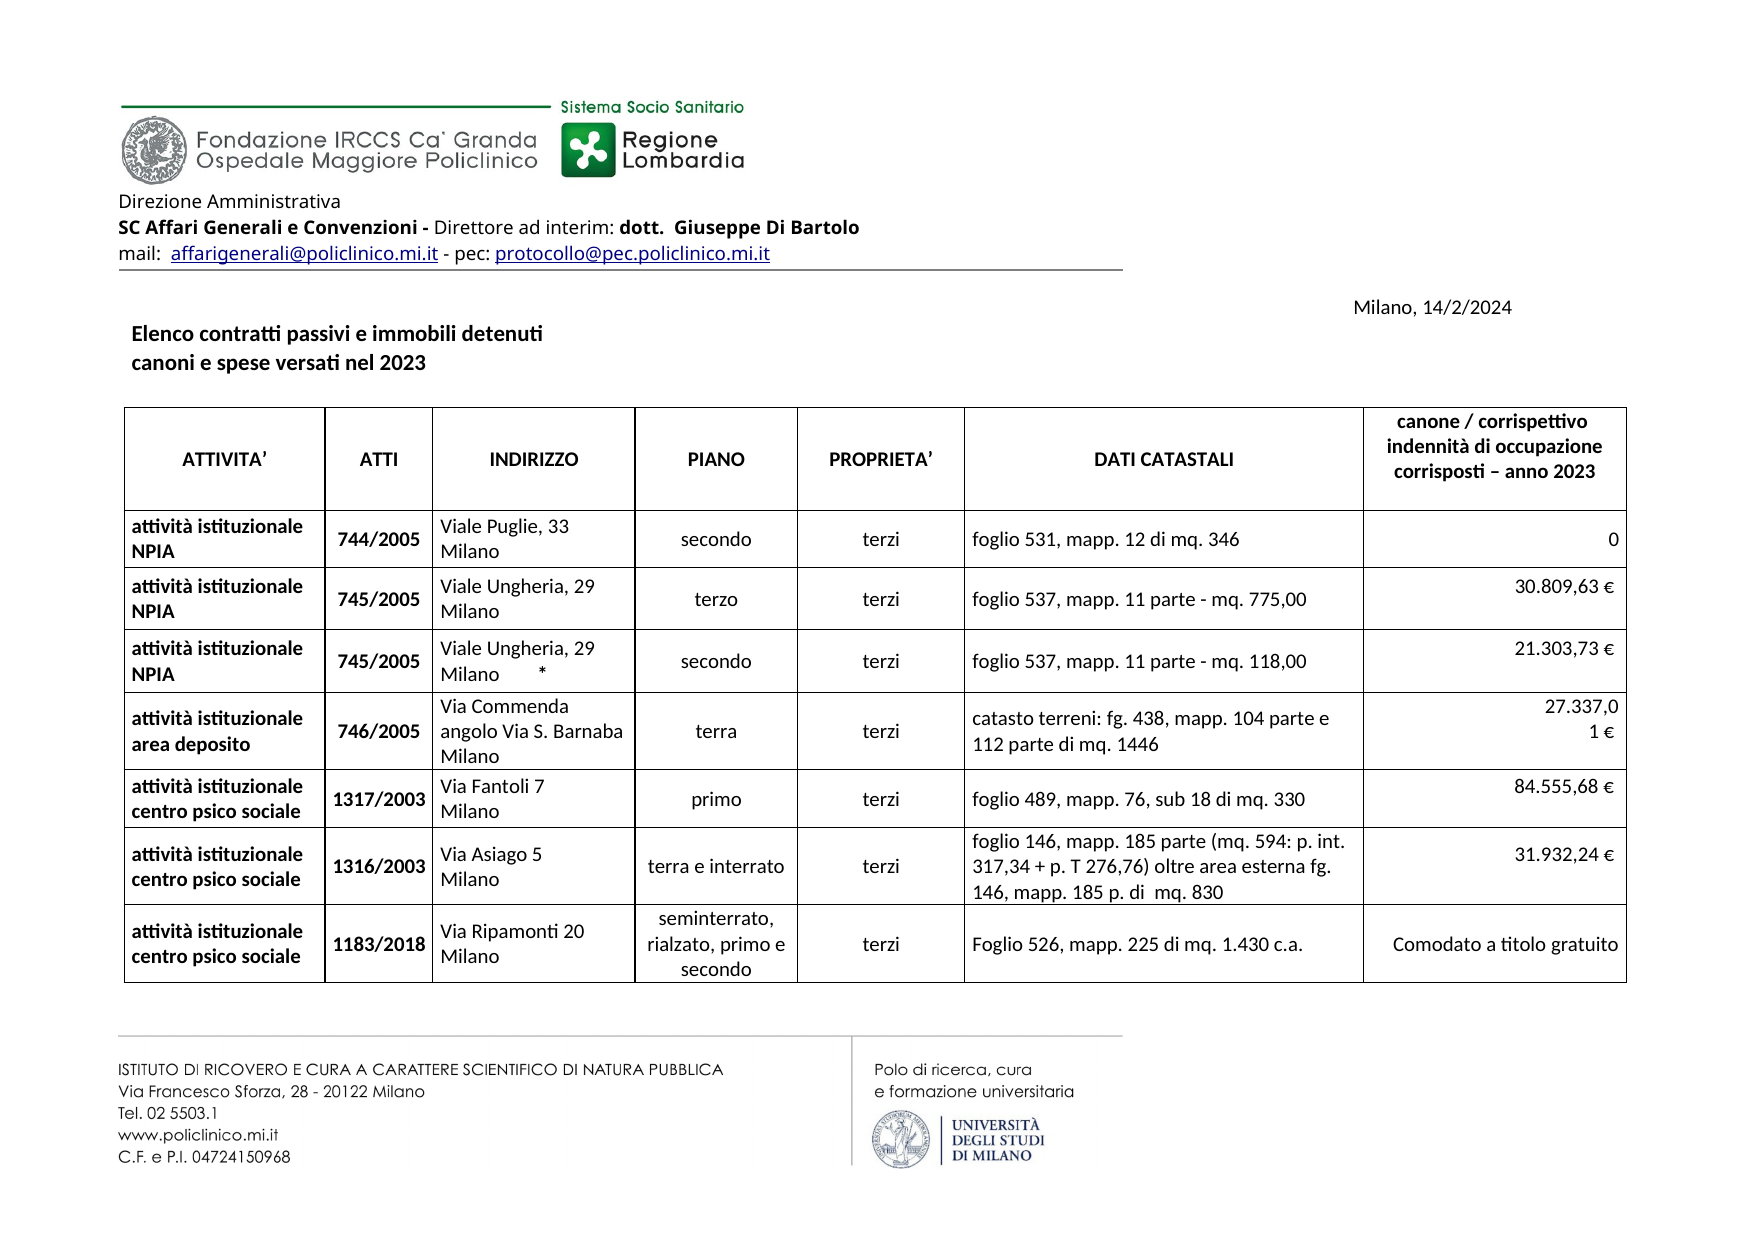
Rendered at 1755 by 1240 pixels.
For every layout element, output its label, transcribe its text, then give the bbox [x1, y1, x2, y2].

table_cell seminterrato, rialzato, primo e secondo [636, 905, 797, 982]
table_cell 1316/2003 [326, 828, 432, 904]
table_cell Viale Ungheria, 29 Milano * [433, 630, 634, 692]
table_cell [433, 376, 635, 407]
table_cell attività istituzionale centro psico sociale [125, 905, 324, 982]
table_cell [798, 376, 965, 407]
table_cell Via Commenda angolo Via S. Barnaba Milano [433, 693, 634, 769]
table_header [1363, 320, 1626, 376]
table_cell attività istituzionale NPIA [125, 511, 324, 567]
table_cell 745/2005 [326, 568, 432, 629]
table_cell [965, 376, 1363, 407]
table_cell terzi [798, 511, 964, 567]
table_cell attività istituzionale NPIA [125, 630, 324, 692]
table_cell 746/2005 [326, 693, 432, 769]
table_cell 745/2005 [326, 630, 432, 692]
table_header [965, 320, 1363, 376]
table_cell terzi [798, 630, 964, 692]
table_cell terra e interrato [636, 828, 797, 904]
table_cell foglio 537, mapp. 11 parte - mq. 775,00 [965, 568, 1363, 629]
table_cell 1317/2003 [326, 770, 432, 827]
table_cell 21.303,73 € [1364, 630, 1626, 692]
table_cell Via Ripamonti 20 Milano [433, 905, 634, 982]
table_cell Foglio 526, mapp. 225 di mq. 1.430 c.a. [965, 905, 1363, 982]
table_cell secondo [636, 630, 797, 692]
table_cell secondo [636, 511, 797, 567]
table_cell 31.932,24 € [1364, 828, 1626, 904]
table_cell terzi [798, 770, 964, 827]
table_cell ATTIVITA’ [125, 408, 324, 509]
table_cell canone / corrispettivo indennità di occupazione corrisposti – anno 2023 [1364, 408, 1626, 509]
table_header [798, 320, 965, 376]
table_cell [124, 376, 325, 407]
table_cell foglio 489, mapp. 76, sub 18 di mq. 330 [965, 770, 1363, 827]
table_cell terzi [798, 568, 964, 629]
table_cell terzi [798, 905, 964, 982]
table_cell attività istituzionale NPIA [125, 568, 324, 629]
table_cell PROPRIETA’ [798, 408, 964, 509]
table_cell Comodato a titolo gratuito [1364, 905, 1626, 982]
table_cell Viale Puglie, 33 Milano [433, 511, 634, 567]
table_cell primo [636, 770, 797, 827]
table_cell foglio 531, mapp. 12 di mq. 346 [965, 511, 1363, 567]
table_cell attività istituzionale centro psico sociale [125, 828, 324, 904]
table_cell foglio 537, mapp. 11 parte - mq. 118,00 [965, 630, 1363, 692]
table_cell catasto terreni: fg. 438, mapp. 104 parte e 112 parte di mq. 1446 [965, 693, 1363, 769]
table_cell 84.555,68 € [1364, 770, 1626, 827]
table_cell INDIRIZZO [433, 408, 634, 509]
table_cell 1183/2018 [326, 905, 432, 982]
table_cell Viale Ungheria, 29 Milano [433, 568, 634, 629]
table_cell terzi [798, 828, 964, 904]
table_cell [325, 376, 433, 407]
table_cell 744/2005 [326, 511, 432, 567]
table_cell attività istituzionale area deposito [125, 693, 324, 769]
table_cell [635, 376, 797, 407]
table_cell terzo [636, 568, 797, 629]
table_cell DATI CATASTALI [965, 408, 1363, 509]
table_cell foglio 146, mapp. 185 parte (mq. 594: p. int. 317,34 + p. T 276,76) oltre area esterna fg. 146, mapp. 185 p. di mq. 830 [965, 828, 1363, 904]
table_cell [1363, 376, 1626, 407]
table_header [635, 320, 797, 376]
table_cell 30.809,63 € [1364, 568, 1626, 629]
text Milano, 14/2/2024 [118, 294, 1606, 319]
table_cell terra [636, 693, 797, 769]
table_cell terzi [798, 693, 964, 769]
table_header Elenco contratti passivi e immobili detenuti canoni e spese versati nel 2023 [124, 320, 635, 376]
table_cell ATTI [326, 408, 432, 509]
table_cell 0 [1364, 511, 1626, 567]
table_cell 27.337,01 € [1364, 693, 1626, 769]
table_cell Via Fantoli 7 Milano [433, 770, 634, 827]
table_cell PIANO [636, 408, 797, 509]
table_cell attività istituzionale centro psico sociale [125, 770, 324, 827]
table_cell Via Asiago 5 Milano [433, 828, 634, 904]
